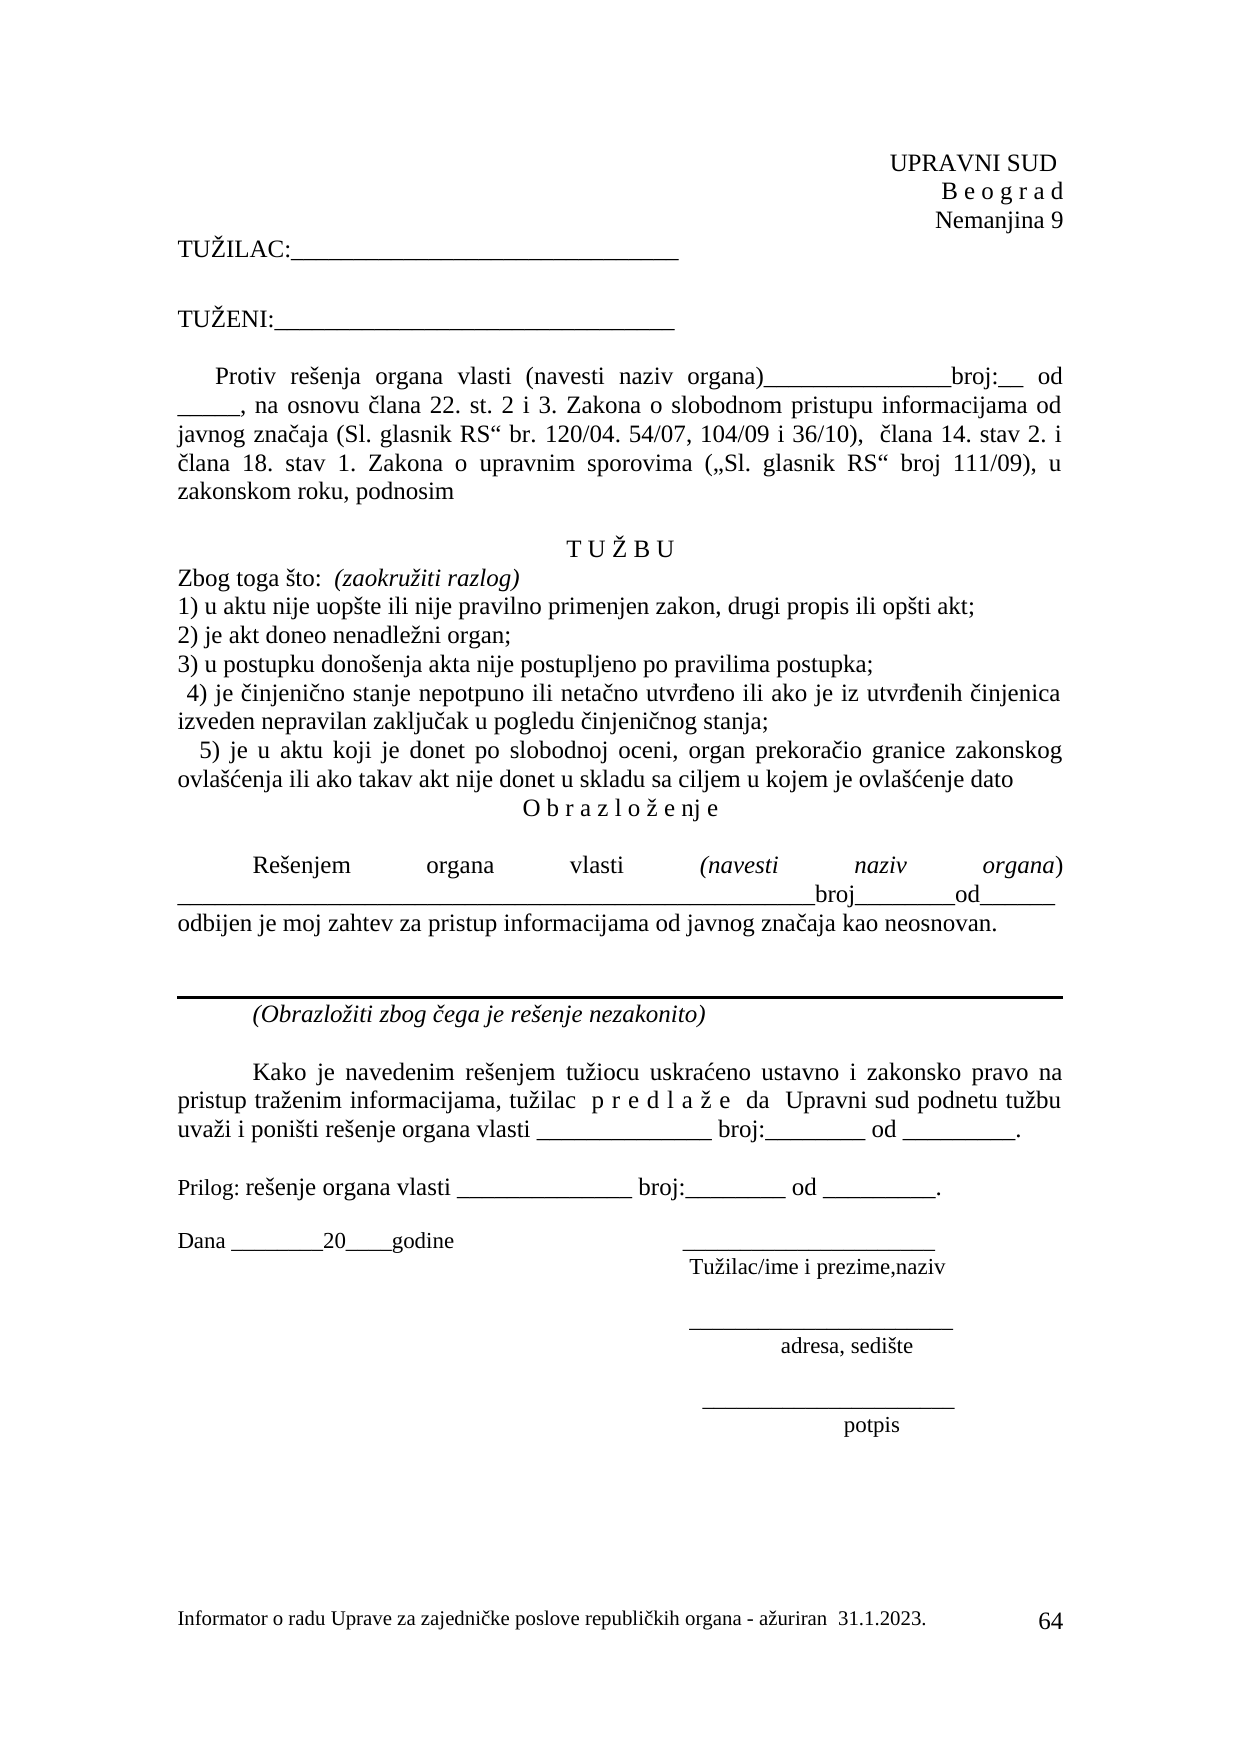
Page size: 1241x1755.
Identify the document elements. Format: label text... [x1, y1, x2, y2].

text UPRAVNI SUD [177, 148, 1063, 176]
text 3) u postupku donošenja akta nije postuplјeno po pravilima postupka; [140, 649, 1063, 678]
text potpis [215, 1411, 1063, 1438]
text Prilog: rešenje organa vlasti ______________ broj:________ od _________. [177, 1172, 1063, 1200]
text 5) je u aktu koji je donet po slobodnoj oceni, organ prekoračio granice zakonskog ovlašćenja ili ako takav akt nije donet u skladu sa cilјem u kojem je ovlašćenje dato [140, 735, 1063, 793]
text 1) u aktu nije uopšte ili nije pravilno primenjen zakon, drugi propis ili opšti akt; [140, 591, 1063, 620]
text _______________________ [215, 1306, 1063, 1332]
text Tužilac/ime i prezime,naziv [215, 1253, 1063, 1279]
text TUŽENI:________________________________ [177, 304, 1063, 333]
text Rešenjem organa vlasti (navesti naziv organa) ___________________________________________________broj________od______ odbijen je moj zahtev za pristup informacijama od javnog značaja kao neosnovan. [177, 850, 1063, 936]
text TUŽILAC:_______________________________ [177, 234, 1063, 263]
text Zbog toga što: (zaokružiti razlog) [140, 563, 1063, 591]
text Kako je navedenim rešenjem tužiocu uskraćeno ustavno i zakonsko pravo na pristup traženim informacijama, tužilac p r e d l a ž e da Upravni sud podnetu tužbu uvaži i poništi rešenje organa vlasti ______________ broj:________ od _________. [177, 1057, 1063, 1143]
text O b r a z l o ž e nj e [177, 793, 1063, 821]
text Protiv rešenja organa vlasti (navesti naziv organa)_______________broj:__ od _____, na osnovu člana 22. st. 2 i 3. Zakona o slobodnom pristupu informacijama od javnog značaja (Sl. glasnik RS“ br. 120/04. 54/07, 104/09 i 36/10), člana 14. stav 2. i člana 18. stav 1. Zakona o upravnim sporovima („Sl. glasnik RS“ broj 111/09), u zakonskom roku, podnosim [177, 361, 1063, 505]
text Dana ________20____godine ______________________ [177, 1227, 1063, 1253]
text (Obrazložiti zbog čega je rešenje nezakonito) [177, 999, 1063, 1028]
text T U Ž B U [177, 534, 1063, 563]
text 4) je činjenično stanje nepotpuno ili netačno utvrđeno ili ako je iz utvrđenih činjenica izveden nepravilan zaklјučak u pogledu činjeničnog stanja; [140, 678, 1063, 735]
text ______________________ [702, 1358, 1063, 1411]
text B e o g r a d [177, 176, 1063, 205]
text adresa, sedište [215, 1332, 1063, 1358]
text 2) je akt doneo nenadležni organ; [140, 620, 1063, 649]
text Nemanjina 9 [215, 205, 1063, 234]
